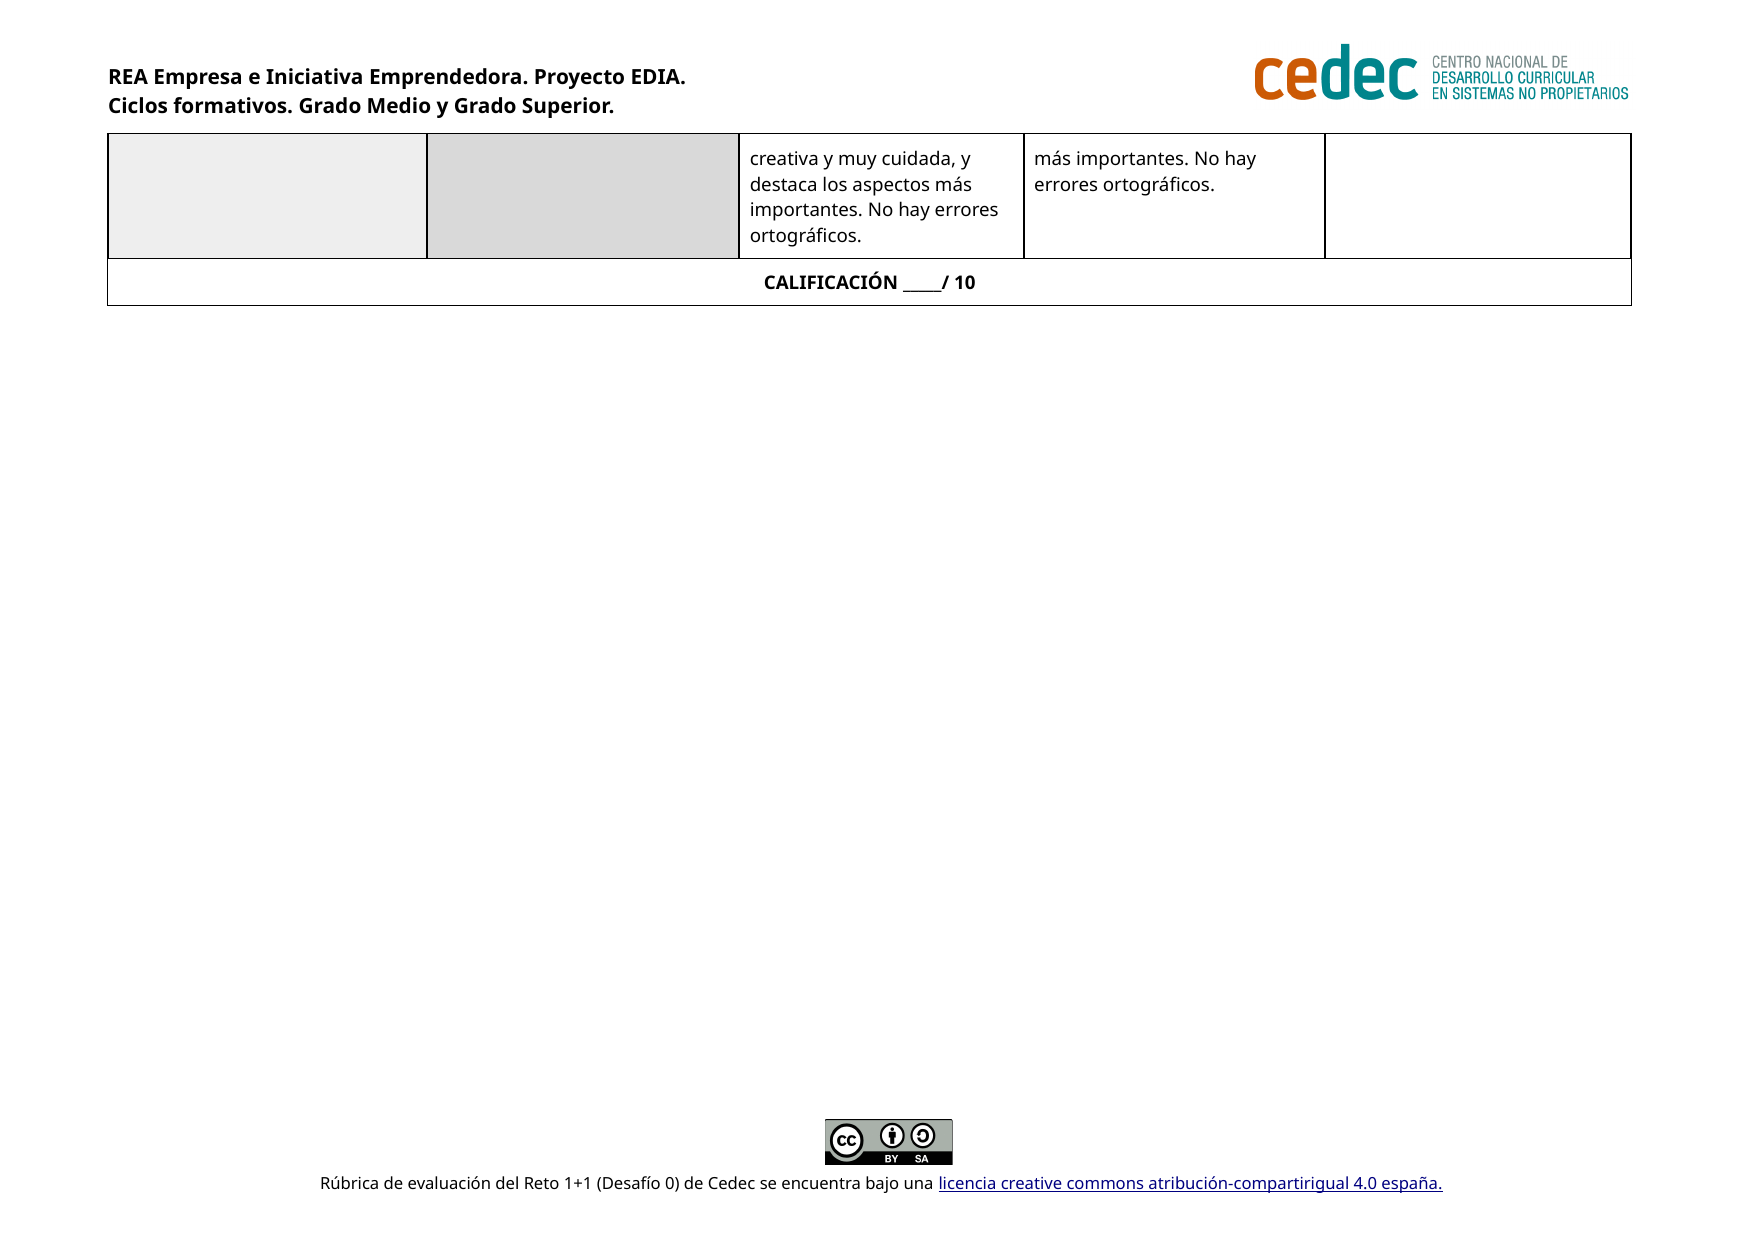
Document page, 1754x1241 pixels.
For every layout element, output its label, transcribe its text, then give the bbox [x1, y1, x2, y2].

table_cell [428, 134, 738, 258]
table_cell [1326, 134, 1630, 258]
table_cell [109, 134, 426, 258]
picture [1252, 41, 1637, 110]
table_cell CALIFICACIÓN _____/ 10 [108, 259, 1631, 305]
picture [825, 1119, 953, 1165]
table_cell más importantes. No hay errores ortográficos. [1025, 134, 1324, 258]
table_cell creativa y muy cuidada, y destaca los aspectos más importantes. No hay errores ortográficos. [740, 134, 1023, 258]
